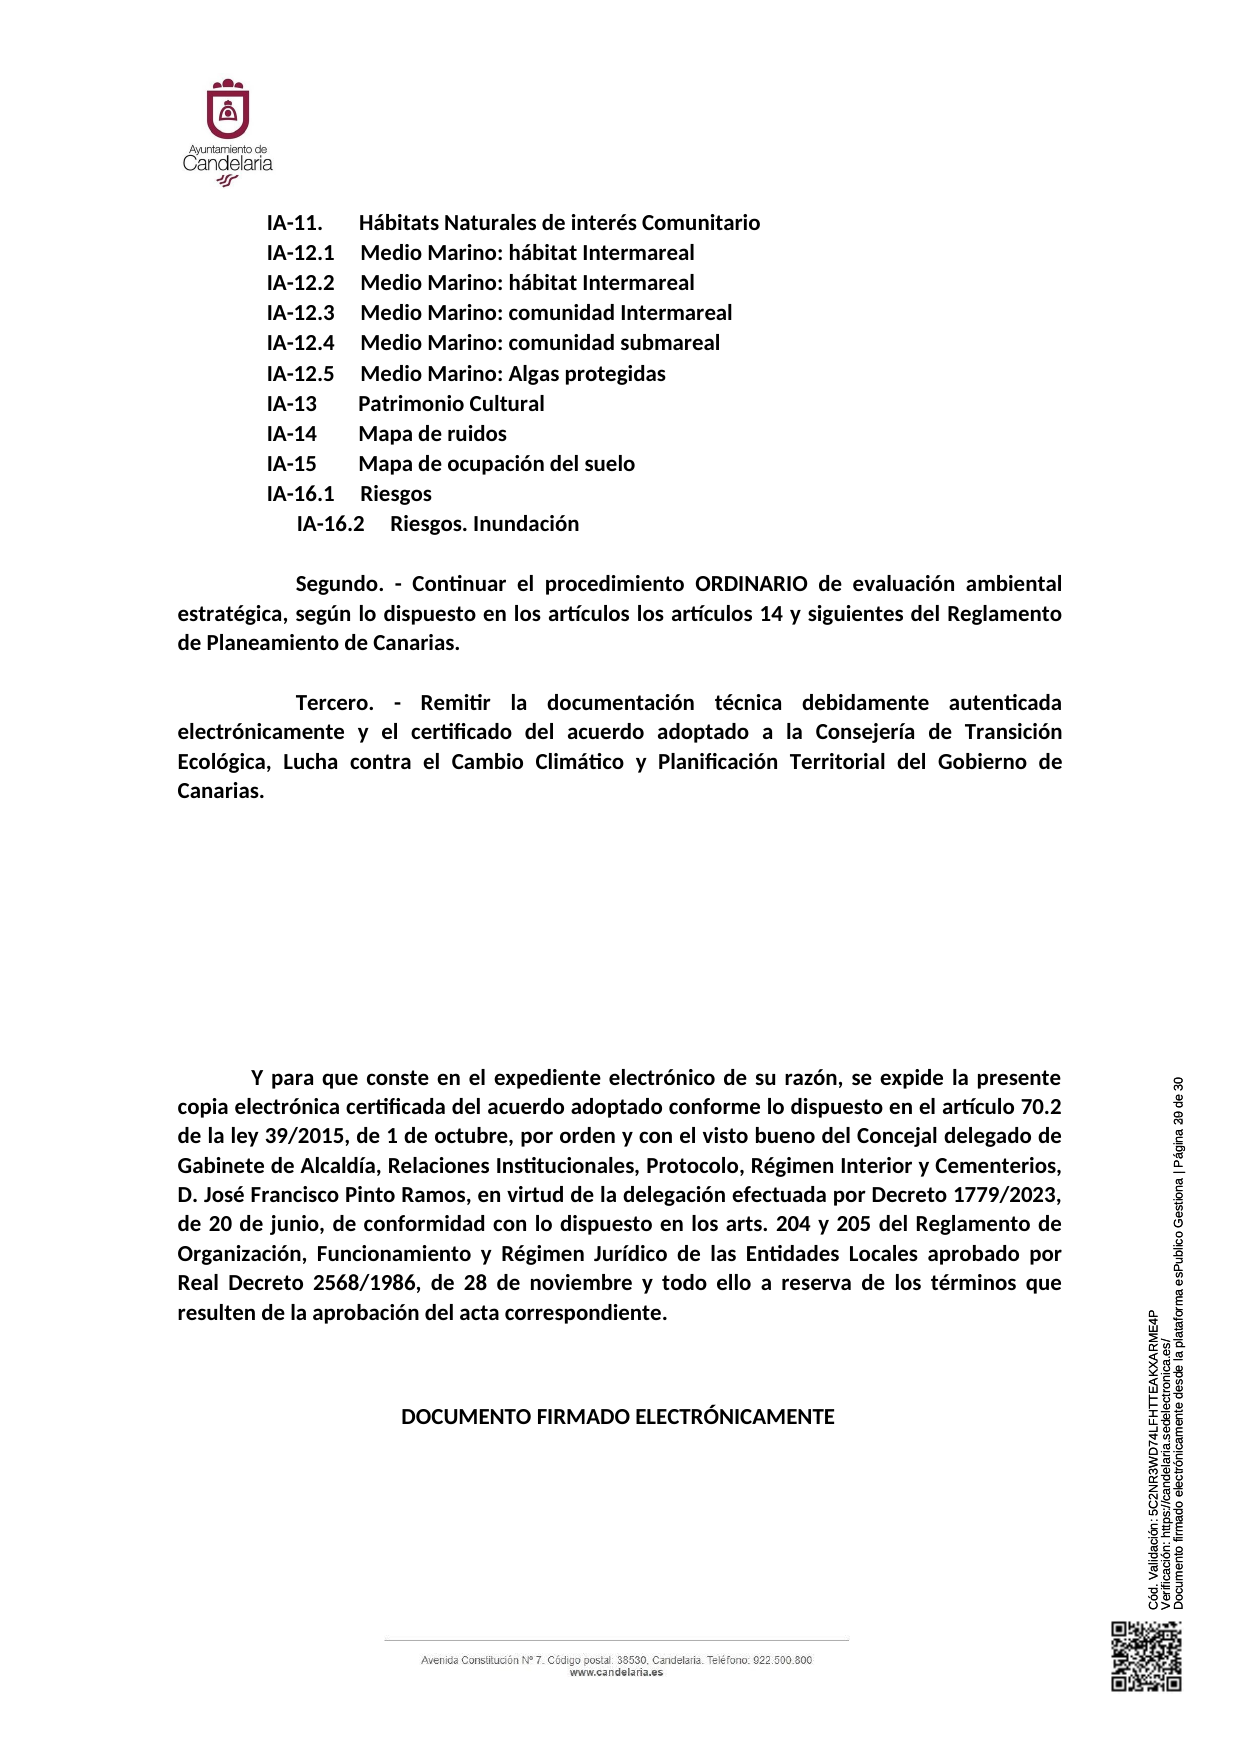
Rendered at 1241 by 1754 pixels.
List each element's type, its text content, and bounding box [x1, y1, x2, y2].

text IA-14 Mapa de ruidos [267, 419, 1063, 447]
subtitle DOCUMENTO FIRMADO ELECTRÓNICAMENTE [338, 1402, 903, 1430]
text IA-15 Mapa de ocupación del suelo [267, 449, 1063, 477]
text Segundo. - Continuar el procedimiento ORDINARIO de evaluación ambiental estratégica, según lo dispuesto en los artículos los artículos 14 y siguientes del Reglamento de Planeamiento de Canarias. [177, 569, 1063, 656]
text IA-12.1 Medio Marino: hábitat Intermareal [267, 238, 1063, 266]
text IA-16.2 Riesgos. Inundación [297, 509, 1063, 537]
text IA-12.3 Medio Marino: comunidad Intermareal [267, 298, 1063, 326]
text IA-11. Hábitats Naturales de interés Comunitario [267, 208, 1063, 236]
text IA-12.4 Medio Marino: comunidad submareal [267, 328, 1063, 357]
text Y para que conste en el expediente electrónico de su razón, se expide la presente copia electrónica certificada del acuerdo adoptado conforme lo dispuesto en el artículo 70.2 de la ley 39/2015, de 1 de octubre, por orden y con el visto bueno del Concejal delegado de Gabinete de Alcaldía, Relaciones Institucionales, Protocolo, Régimen Interior y Cementerios, D. José Francisco Pinto Ramos, en virtud de la delegación efectuada por Decreto 1779/2023, de 20 de junio, de conformidad con lo dispuesto en los arts. 204 y 205 del Reglamento de Organización, Funcionamiento y Régimen Jurídico de las Entidades Locales aprobado por Real Decreto 2568/1986, de 28 de noviembre y todo ello a reserva de los términos que resulten de la aprobación del acta correspondiente. [177, 1063, 1063, 1326]
text IA-12.2 Medio Marino: hábitat Intermareal [267, 268, 1063, 296]
text IA-16.1 Riesgos [267, 479, 1063, 507]
text IA-12.5 Medio Marino: Algas protegidas [267, 359, 1063, 387]
text Tercero. - Remitir la documentación técnica debidamente autenticada electrónicamente y el certificado del acuerdo adoptado a la Consejería de Transición Ecológica, Lucha contra el Cambio Climático y Planificación Territorial del Gobierno de Canarias. [177, 688, 1063, 804]
text IA-13 Patrimonio Cultural [267, 389, 1063, 417]
